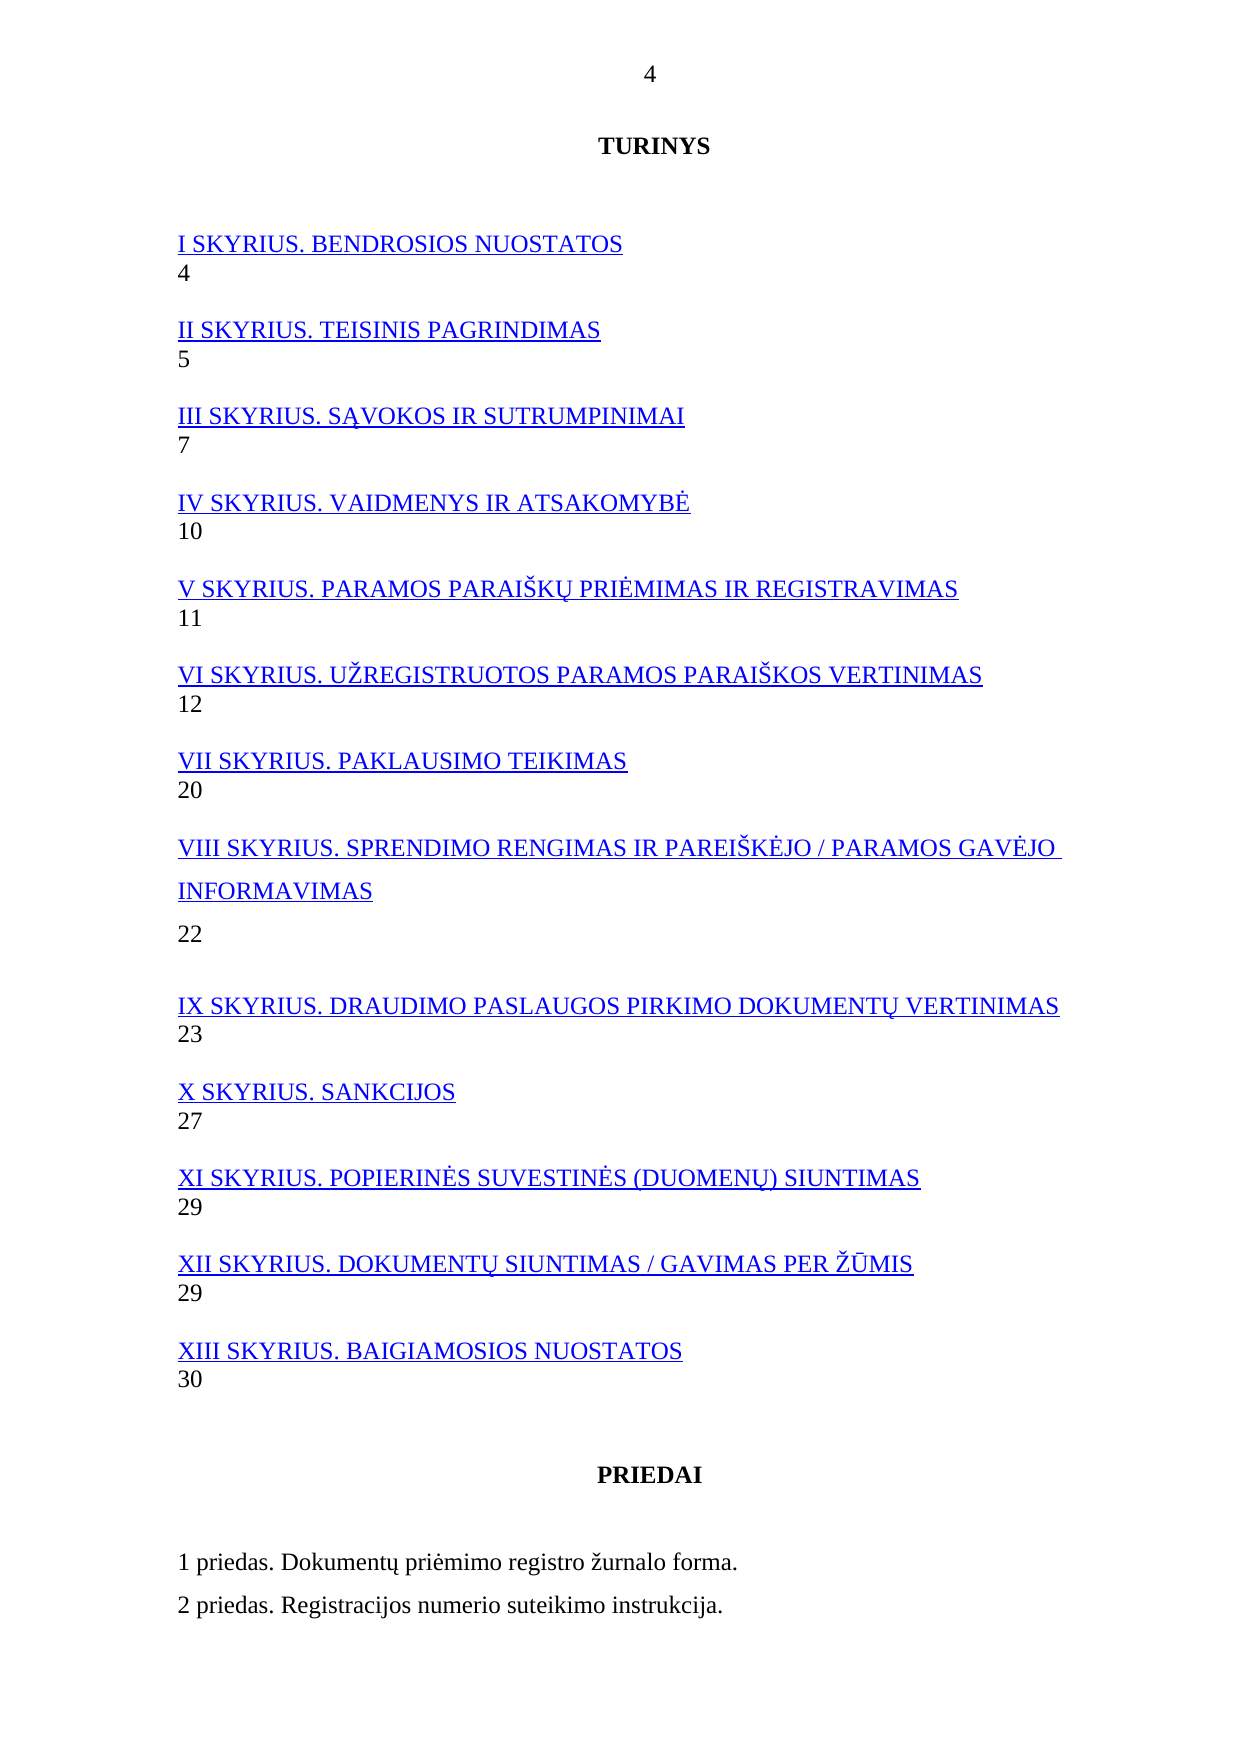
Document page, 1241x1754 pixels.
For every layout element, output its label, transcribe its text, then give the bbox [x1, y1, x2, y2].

text VI SKYRIUS. UŽREGISTRUOTOS PARAMOS PARAIŠKOS VERTINIMAS 12 [177, 660, 1122, 718]
text TURINYS [177, 131, 1131, 160]
text VII SKYRIUS. PAKLAUSIMO TEIKIMAS 20 [177, 746, 1122, 804]
text XII SKYRIUS. DOKUMENTŲ SIUNTIMAS / GAVIMAS PER ŽŪMIS 29 [177, 1249, 1122, 1307]
text 2 priedas. Registracijos numerio suteikimo instrukcija. [177, 1590, 1122, 1618]
text V SKYRIUS. PARAMOS PARAIŠKŲ PRIĖMIMAS IR REGISTRAVIMAS 11 [177, 574, 1122, 631]
text VIII SKYRIUS. SPRENDIMO RENGIMAS IR PAREIŠKĖJO / PARAMOS GAVĖJO INFORMAVIMAS 22 [177, 833, 1122, 948]
text 1 priedas. Dokumentų priėmimo registro žurnalo forma. [177, 1547, 1122, 1575]
text IV SKYRIUS. VAIDMENYS IR ATSAKOMYBĖ 10 [177, 488, 1122, 545]
text II SKYRIUS. TEISINIS PAGRINDIMAS 5 [177, 315, 1122, 373]
text IX SKYRIUS. DRAUDIMO PASLAUGOS PIRKIMO DOKUMENTŲ VERTINIMAS 23 [177, 991, 1122, 1048]
text XIII SKYRIUS. BAIGIAMOSIOS NUOSTATOS 30 [177, 1336, 1122, 1393]
text X SKYRIUS. SANKCIJOS 27 [177, 1077, 1122, 1134]
text III SKYRIUS. SĄVOKOS IR SUTRUMPINIMAI 7 [177, 401, 1122, 459]
text PRIEDAI [177, 1460, 1122, 1489]
text I SKYRIUS. BENDROSIOS NUOSTATOS 4 [177, 229, 1122, 286]
text XI SKYRIUS. POPIERINĖS SUVESTINĖS (DUOMENŲ) SIUNTIMAS 29 [177, 1163, 1122, 1221]
